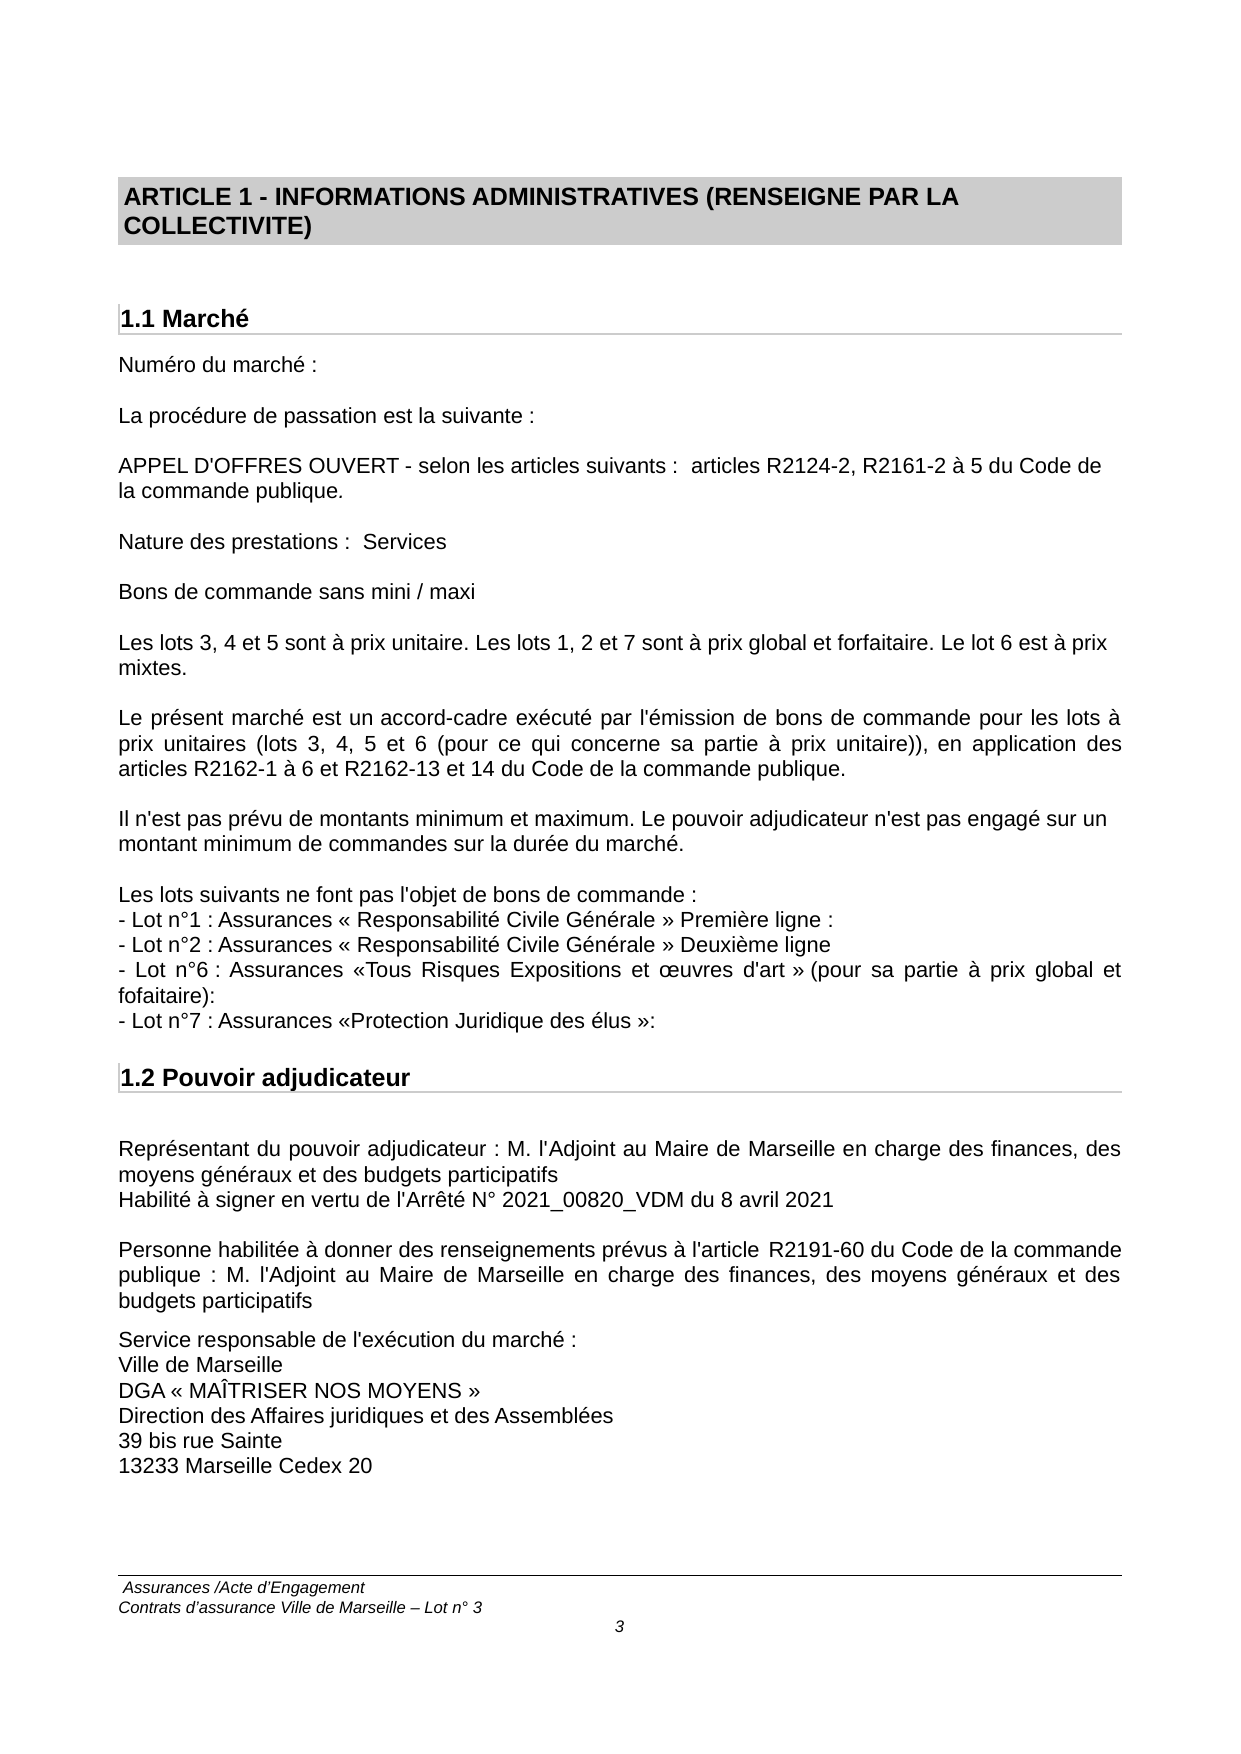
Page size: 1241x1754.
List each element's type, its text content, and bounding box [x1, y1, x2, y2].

text APPEL D'OFFRES OUVERT - selon les articles suivants : articles R2124-2, R2161-2 à 5 du Code de la commande publique. [118, 453, 1122, 504]
text Les lots 3, 4 et 5 sont à prix unitaire. Les lots 1, 2 et 7 sont à prix global et forfaitaire. Le lot 6 est à prix mixtes. [118, 630, 1122, 680]
subtitle 1.1 Marché [120, 304, 1122, 333]
text - Lot n°7 : Assurances «Protection Juridique des élus »: [118, 1008, 1122, 1033]
text - Lot n°1 : Assurances « Responsabilité Civile Générale » Première ligne : [118, 907, 1122, 932]
text Nature des prestations : Services [118, 529, 1122, 554]
text Habilité à signer en vertu de l'Arrêté N° 2021_00820_VDM du 8 avril 2021 [118, 1187, 1122, 1212]
text Personne habilitée à donner des renseignements prévus à l'article R2191-60 du Code de la commande publique : M. l'Adjoint au Maire de Marseille en charge des finances, des moyens généraux et des budgets participatifs [118, 1237, 1122, 1313]
text - Lot n°2 : Assurances « Responsabilité Civile Générale » Deuxième ligne [118, 932, 1122, 957]
subtitle ARTICLE 1 - INFORMATIONS ADMINISTRATIVES (RENSEIGNE PAR LA COLLECTIVITE) [120, 180, 1120, 243]
text Direction des Affaires juridiques et des Assemblées [118, 1403, 1122, 1428]
text Numéro du marché : [118, 352, 1122, 378]
text DGA « MAÎTRISER NOS MOYENS » [118, 1377, 1122, 1403]
text - Lot n°6 : Assurances «Tous Risques Expositions et œuvres d'art » (pour sa partie à prix global et fofaitaire): [118, 957, 1122, 1008]
text Représentant du pouvoir adjudicateur : M. l'Adjoint au Maire de Marseille en charge des finances, des moyens généraux et des budgets participatifs [118, 1136, 1122, 1187]
text Le présent marché est un accord-cadre exécuté par l'émission de bons de commande pour les lots à prix unitaires (lots 3, 4, 5 et 6 (pour ce qui concerne sa partie à prix unitaire)), en application des articles R2162-1 à 6 et R2162-13 et 14 du Code de la commande publique. [118, 705, 1122, 781]
text 13233 Marseille Cedex 20 [118, 1453, 1122, 1478]
text Bons de commande sans mini / maxi [118, 579, 1122, 604]
text La procédure de passation est la suivante : [118, 403, 1122, 428]
text Il n'est pas prévu de montants minimum et maximum. Le pouvoir adjudicateur n'est pas engagé sur un montant minimum de commandes sur la durée du marché. [118, 806, 1122, 857]
text Les lots suivants ne font pas l'objet de bons de commande : [118, 882, 1122, 907]
text 39 bis rue Sainte [118, 1428, 1122, 1453]
text Ville de Marseille [118, 1352, 1122, 1377]
subtitle 1.2 Pouvoir adjudicateur [118, 1062, 1122, 1091]
text Service responsable de l'exécution du marché : [118, 1327, 1122, 1352]
